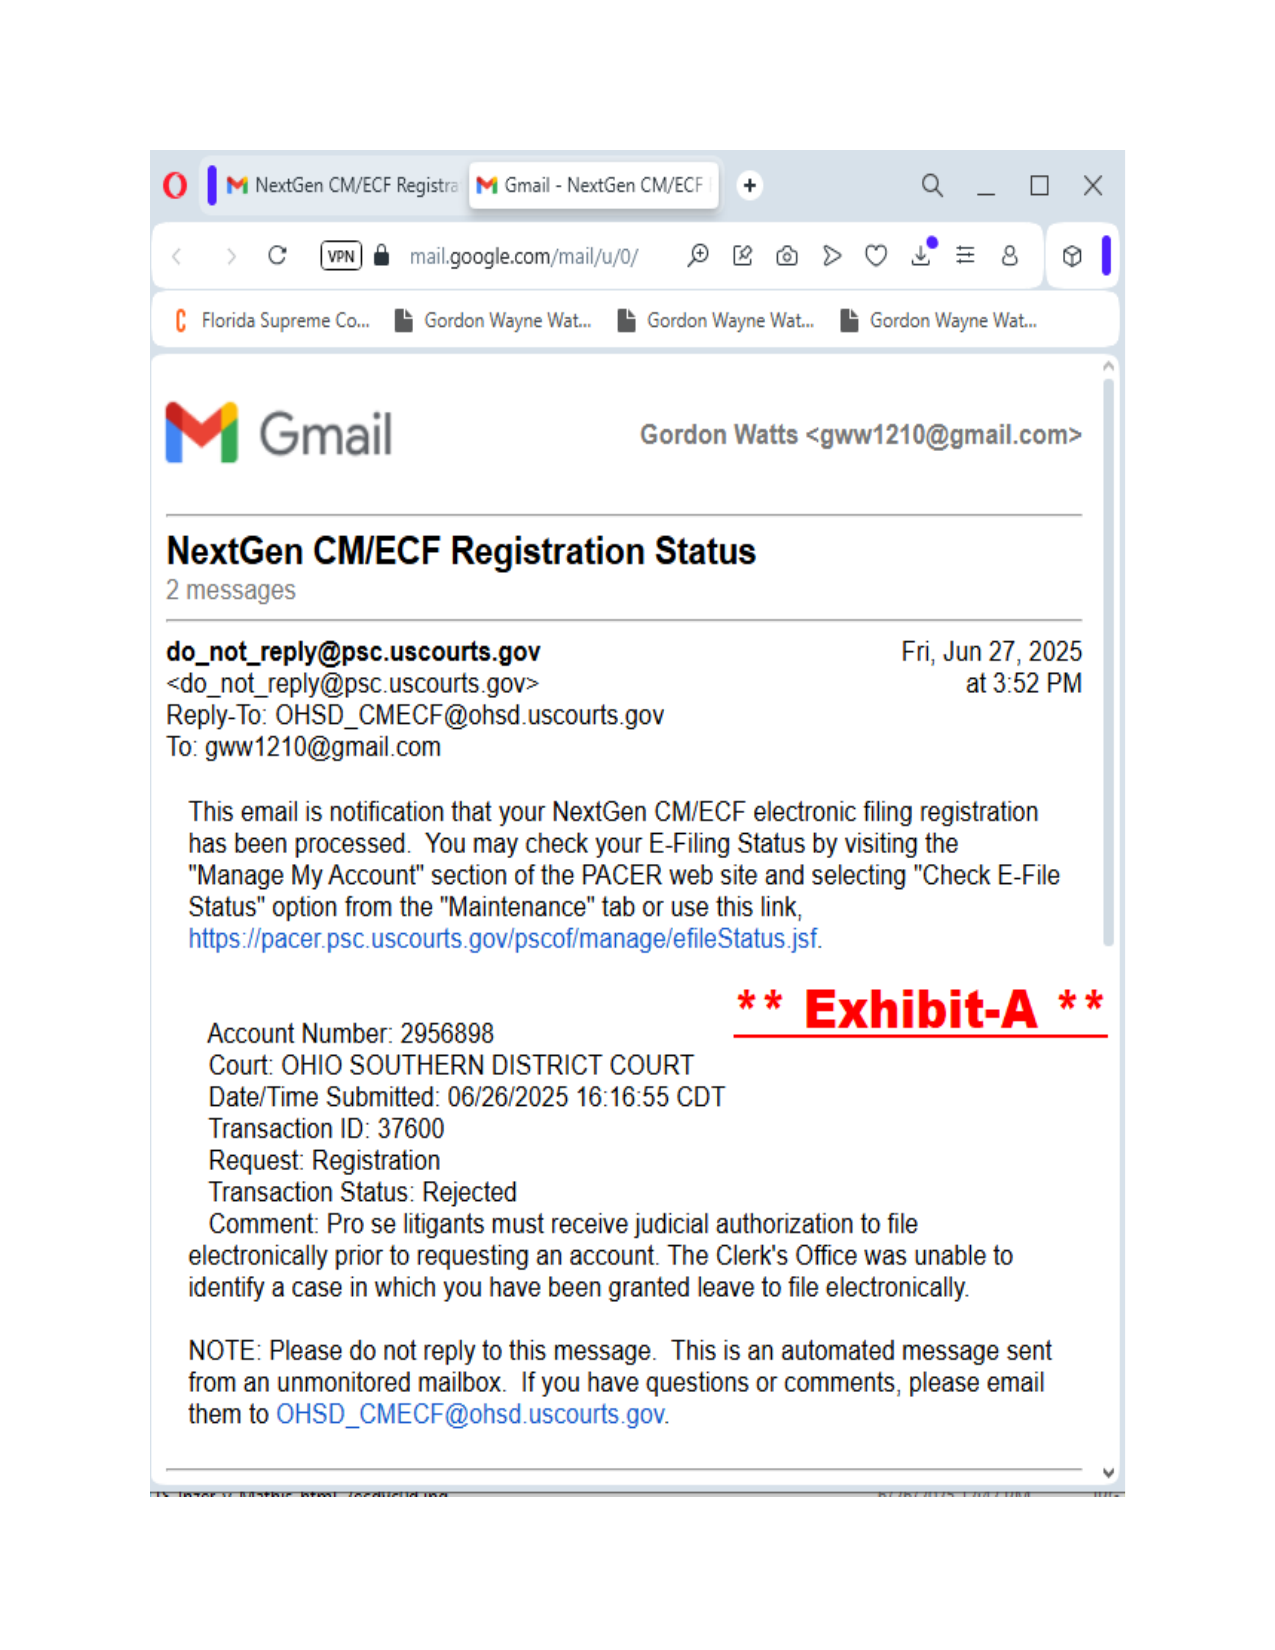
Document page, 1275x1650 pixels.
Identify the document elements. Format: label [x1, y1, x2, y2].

picture [150, 150, 1125, 1497]
